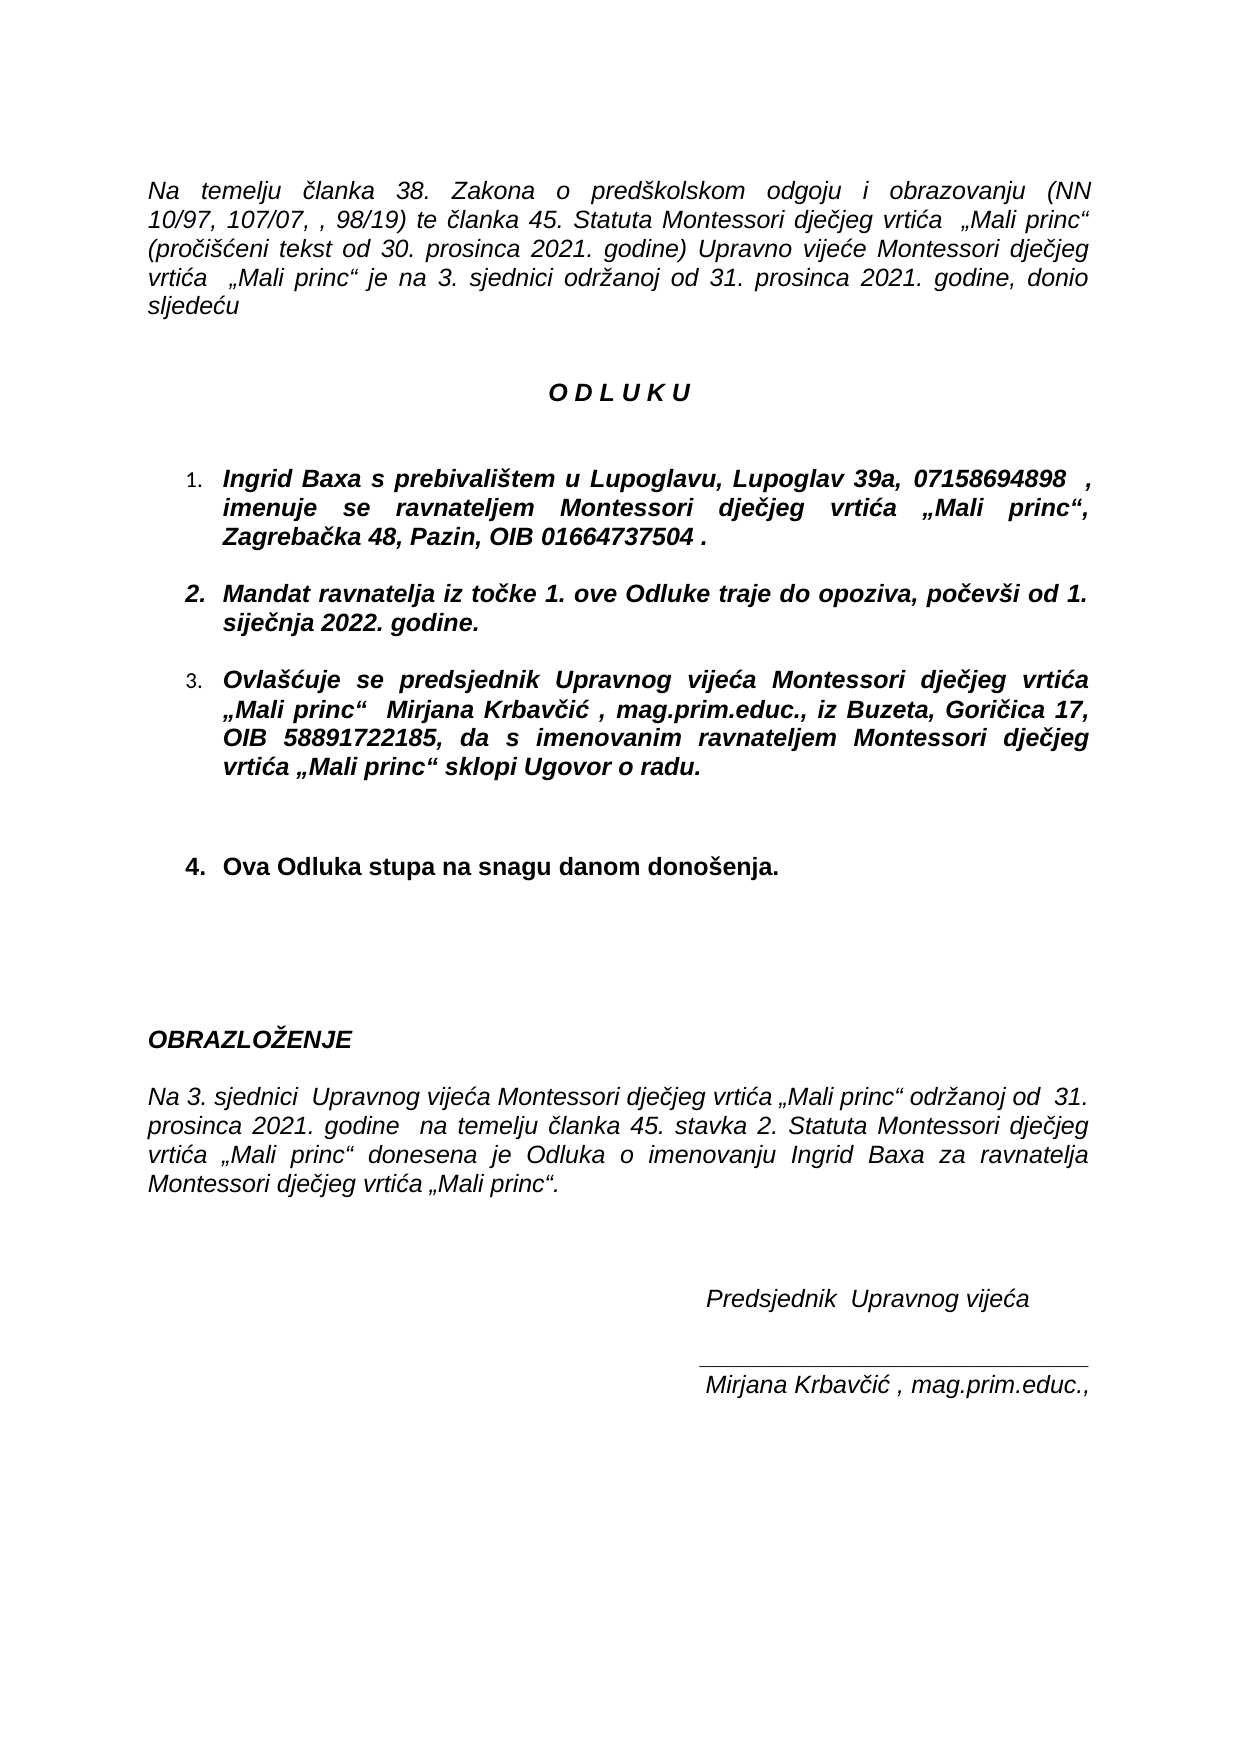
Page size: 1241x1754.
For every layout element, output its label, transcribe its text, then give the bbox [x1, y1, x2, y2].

text ____________________________ [516, 1341, 1093, 1370]
list Ingrid Baxa s prebivalištem u Lupoglavu, Lupoglav 39a, 07158694898 , imenuje se ravnateljem Montessori dječjeg vrtića „Mali princ“, Zagrebačka 48, Pazin, OIB 01664737504 . [185, 464, 1093, 551]
text Na temelju članka 38. Zakona o predškolskom odgoju i obrazovanju (NN 10/97, 107/07, , 98/19) te članka 45. Statuta Montessori dječjeg vrtića „Mali princ“ (pročišćeni tekst od 30. prosinca 2021. godine) Upravno vijeće Montessori dječjeg vrtića „Mali princ“ je na 3. sjednici održanoj od 31. prosinca 2021. godine, donio sljedeću [148, 176, 1093, 320]
text Na 3. sjednici Upravnog vijeća Montessori dječjeg vrtića „Mali princ“ održanoj od 31. prosinca 2021. godine na temelju članka 45. stavka 2. Statuta Montessori dječjeg vrtića „Mali princ“ donesena je Odluka o imenovanju Ingrid Baxa za ravnatelja Montessori dječjeg vrtića „Mali princ“. [148, 1082, 1093, 1197]
list Mandat ravnatelja iz točke 1. ove Odluke traje do opoziva, počevši od 1. siječnja 2022. godine. [185, 579, 1093, 637]
subtitle O D L U K U [148, 378, 1093, 406]
text OBRAZLOŽENJE [148, 1025, 1093, 1054]
list Ova Odluka stupa na snagu danom donošenja. [185, 851, 1093, 880]
list Ovlašćuje se predsjednik Upravnog vijeća Montessori dječjeg vrtića „Mali princ“ Mirjana Krbavčić , mag.prim.educ., iz Buzeta, Goričica 17, OIB 58891722185, da s imenovanim ravnateljem Montessori dječjeg vrtića „Mali princ“ sklopi Ugovor o radu. [185, 666, 1093, 781]
text Predsjednik Upravnog vijeća [516, 1284, 1093, 1312]
text Mirjana Krbavčić , mag.prim.educ., [148, 1370, 1093, 1399]
